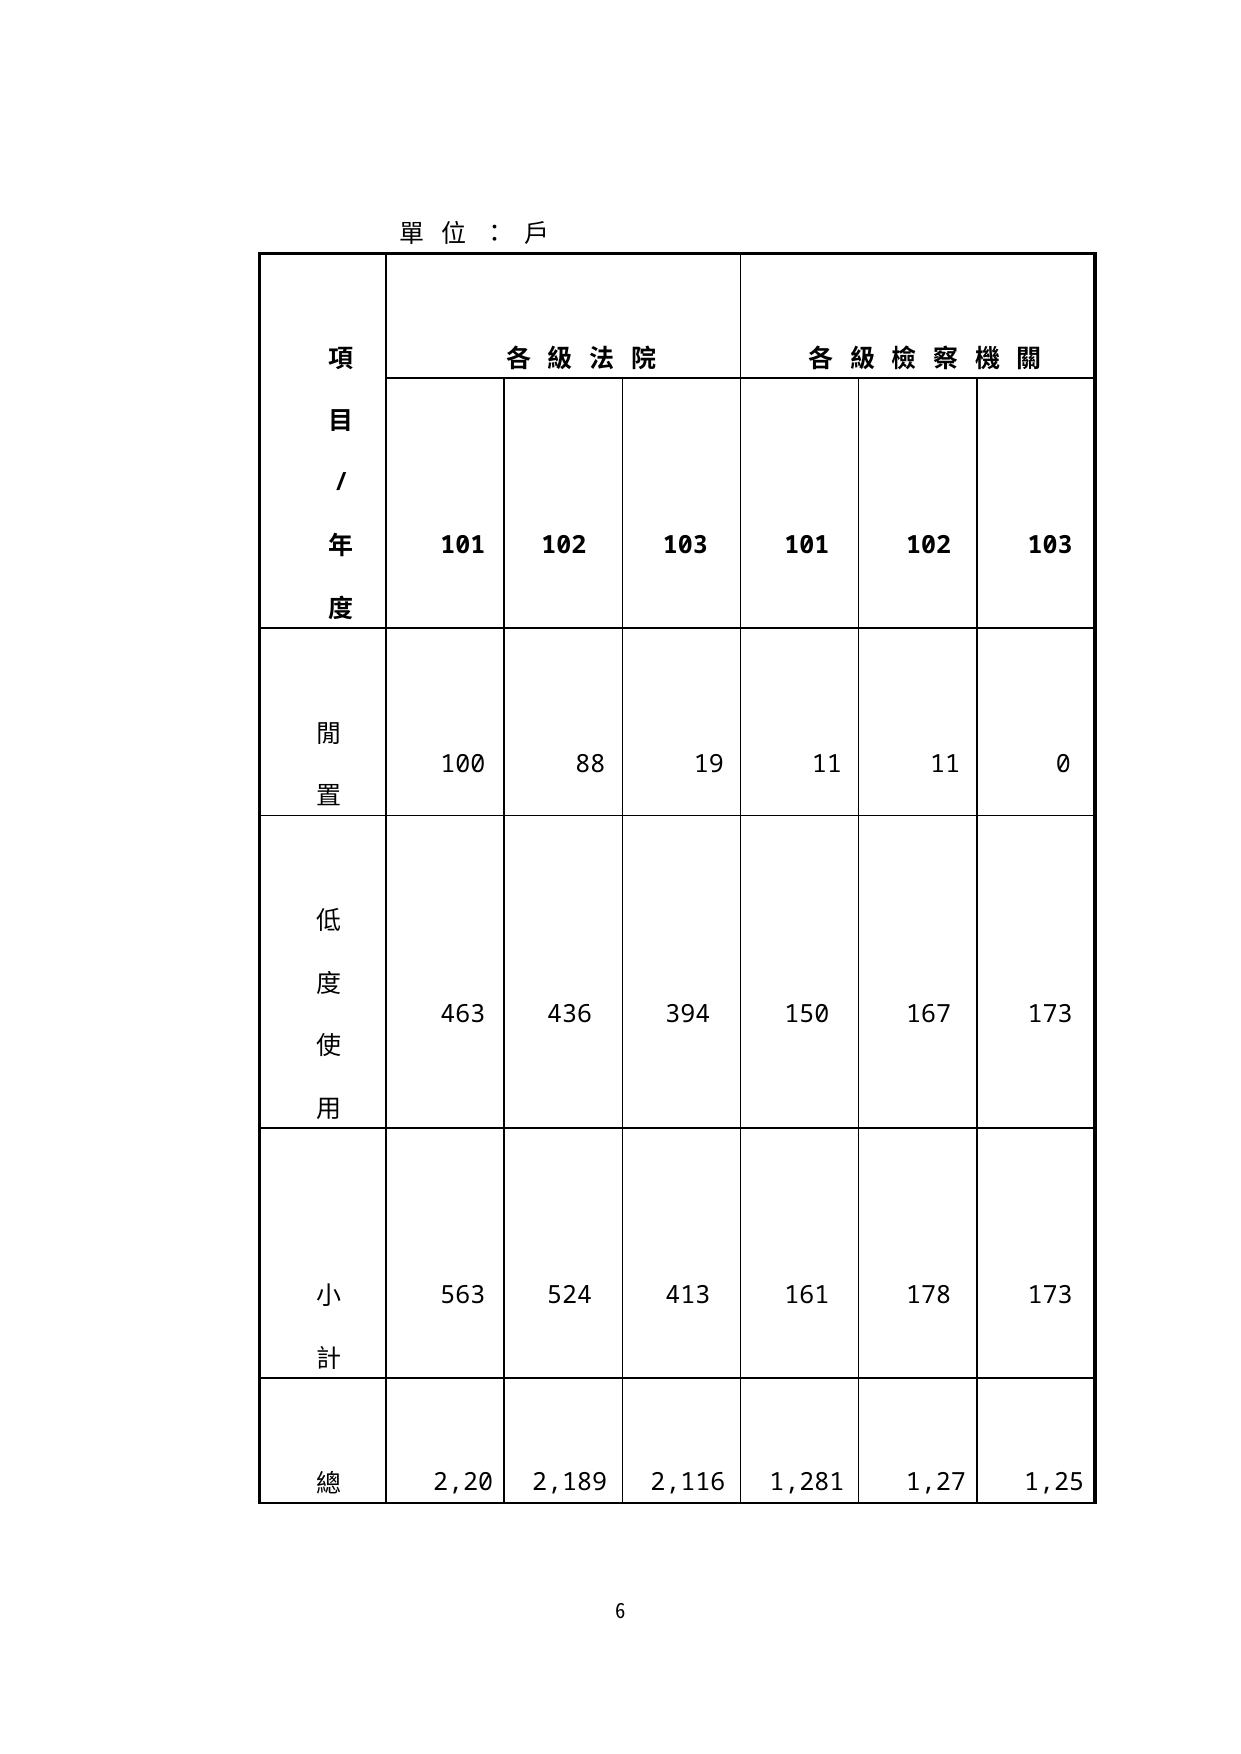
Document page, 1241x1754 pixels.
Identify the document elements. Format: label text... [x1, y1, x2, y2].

table_cell 11 [741, 629, 858, 814]
table_cell 394 [623, 816, 740, 1127]
table_cell 167 [859, 816, 976, 1127]
table_cell 524 [505, 1129, 622, 1377]
table_cell 低度使用 [261, 816, 385, 1127]
table_cell 小計 [261, 1129, 385, 1377]
table_cell 103 [978, 379, 1093, 627]
table_cell 161 [741, 1129, 858, 1377]
table_header 項目 /年度 [261, 255, 385, 627]
table_cell 436 [505, 816, 622, 1127]
table_cell 2,20 [387, 1379, 503, 1502]
table_cell 2,189 [505, 1379, 622, 1502]
table_cell 103 [623, 379, 740, 627]
table_header 各級法院 [387, 255, 740, 377]
table_cell 173 [978, 1129, 1093, 1377]
table_cell 1,25 [978, 1379, 1093, 1502]
table_cell 102 [859, 379, 976, 627]
table_cell 1,27 [859, 1379, 976, 1502]
table_cell 1,281 [741, 1379, 858, 1502]
table_cell 563 [387, 1129, 503, 1377]
table_header 各級檢察機關 [741, 255, 1093, 377]
table_cell 101 [741, 379, 858, 627]
table_cell 19 [623, 629, 740, 814]
table_cell 173 [978, 816, 1093, 1127]
table_cell 總戶數 [261, 1379, 385, 1502]
table_cell 178 [859, 1129, 976, 1377]
table_cell 閒置 [261, 629, 385, 814]
table_cell 463 [387, 816, 503, 1127]
table_cell 413 [623, 1129, 740, 1377]
table_cell 2,116 [623, 1379, 740, 1502]
table_cell 88 [505, 629, 622, 814]
text 單位：戶 [245, 189, 1071, 252]
table_cell 101 [387, 379, 503, 627]
table_cell 150 [741, 816, 858, 1127]
table_cell 0 [978, 629, 1093, 814]
table_cell 102 [505, 379, 622, 627]
table_cell 100 [387, 629, 503, 814]
table_cell 11 [859, 629, 976, 814]
